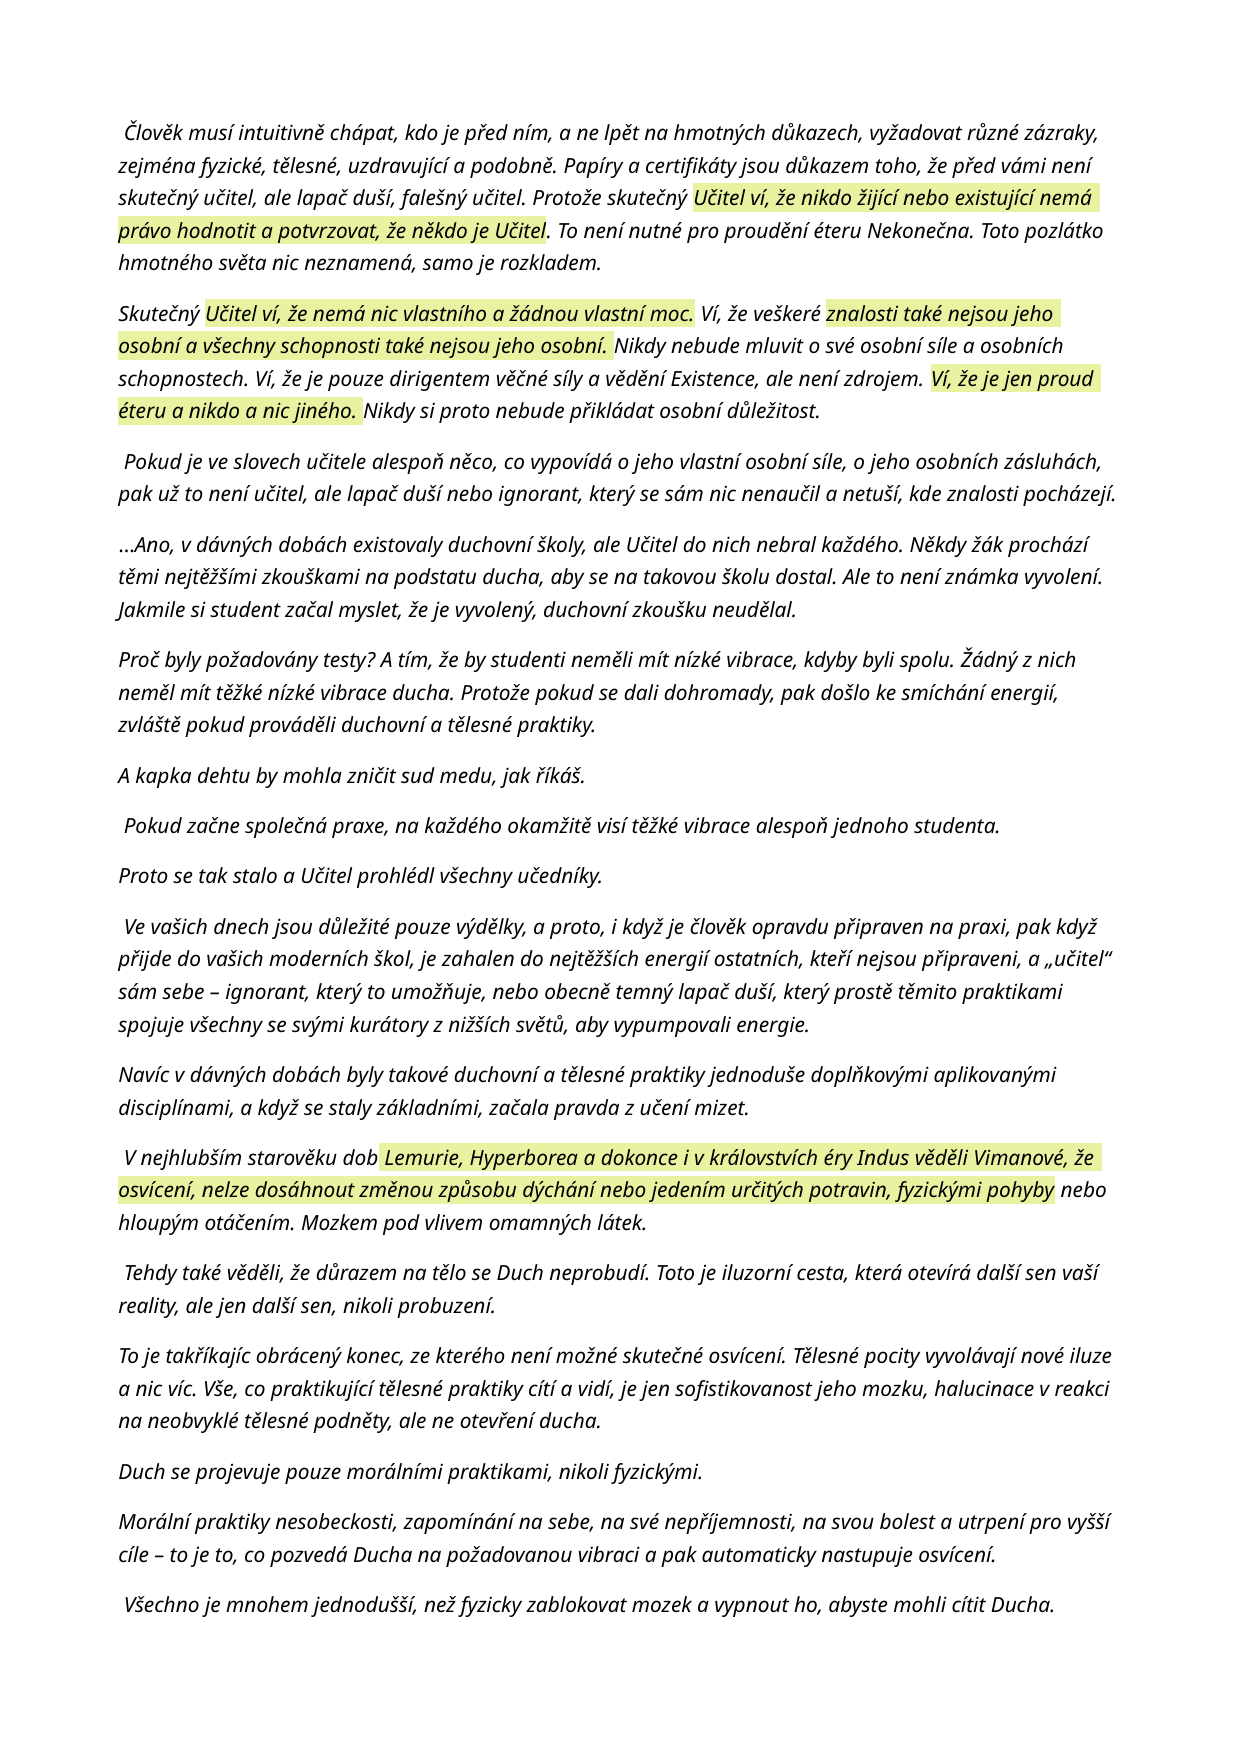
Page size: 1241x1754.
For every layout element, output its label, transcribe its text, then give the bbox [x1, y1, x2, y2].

text To je takříkajíc obrácený konec, ze kterého není možné skutečné osvícení. Tělesné pocity vyvolávají nové iluze a nic víc. Vše, co praktikující tělesné praktiky cítí a vidí, je jen sofistikovanost jeho mozku, halucinace v reakci na neobvyklé tělesné podněty, ale ne otevření ducha. [118, 1341, 1122, 1435]
text Všechno je mnohem jednodušší, než fyzicky zablokovat mozek a vypnout ho, abyste mohli cítit Ducha. [118, 1590, 1122, 1618]
text V nejhlubším starověku dob Lemurie, Hyperborea a dokonce i v královstvích éry Indus věděli Vimanové, že osvícení, nelze dosáhnout změnou způsobu dýchání nebo jedením určitých potravin, fyzickými pohyby nebo hloupým otáčením. Mozkem pod vlivem omamných látek. [118, 1143, 1122, 1237]
text A kapka dehtu by mohla zničit sud medu, jak říkáš. [118, 761, 1122, 789]
text Skutečný Učitel ví, že nemá nic vlastního a žádnou vlastní moc. Ví, že veškeré znalosti také nejsou jeho osobní a všechny schopnosti také nejsou jeho osobní. Nikdy nebude mluvit o své osobní síle a osobních schopnostech. Ví, že je pouze dirigentem věčné síly a vědění Existence, ale není zdrojem. Ví, že je jen proud éteru a nikdo a nic jiného. Nikdy si proto nebude přikládat osobní důležitost. [118, 299, 1122, 425]
text Navíc v dávných dobách byly takové duchovní a tělesné praktiky jednoduše doplňkovými aplikovanými disciplínami, a když se staly základními, začala pravda z učení mizet. [118, 1060, 1122, 1121]
text Člověk musí intuitivně chápat, kdo je před ním, a ne lpět na hmotných důkazech, vyžadovat různé zázraky, zejména fyzické, tělesné, uzdravující a podobně. Papíry a certifikáty jsou důkazem toho, že před vámi není skutečný učitel, ale lapač duší, falešný učitel. Protože skutečný Učitel ví, že nikdo žijící nebo existující nemá právo hodnotit a potvrzovat, že někdo je Učitel. To není nutné pro proudění éteru Nekonečna. Toto pozlátko hmotného světa nic neznamená, samo je rozkladem. [118, 118, 1122, 277]
text Duch se projevuje pouze morálními praktikami, nikoli fyzickými. [118, 1457, 1122, 1485]
text Morální praktiky nesobeckosti, zapomínání na sebe, na své nepříjemnosti, na svou bolest a utrpení pro vyšší cíle – to je to, co pozvedá Ducha na požadovanou vibraci a pak automaticky nastupuje osvícení. [118, 1507, 1122, 1568]
text Pokud je ve slovech učitele alespoň něco, co vypovídá o jeho vlastní osobní síle, o jeho osobních zásluhách, pak už to není učitel, ale lapač duší nebo ignorant, který se sám nic nenaučil a netuší, kde znalosti pocházejí. [118, 447, 1122, 508]
text Ve vašich dnech jsou důležité pouze výdělky, a proto, i když je člověk opravdu připraven na praxi, pak když přijde do vašich moderních škol, je zahalen do nejtěžších energií ostatních, kteří nejsou připraveni, a „učitel“ sám sebe – ignorant, který to umožňuje, nebo obecně temný lapač duší, který prostě těmito praktikami spojuje všechny se svými kurátory z nižších světů, aby vypumpovali energie. [118, 912, 1122, 1038]
text Tehdy také věděli, že důrazem na tělo se Duch neprobudí. Toto je iluzorní cesta, která otevírá další sen vaší reality, ale jen další sen, nikoli probuzení. [118, 1258, 1122, 1319]
text Pokud začne společná praxe, na každého okamžitě visí těžké vibrace alespoň jednoho studenta. [118, 811, 1122, 840]
text Proto se tak stalo a Učitel prohlédl všechny učedníky. [118, 862, 1122, 890]
text Proč byly požadovány testy? A tím, že by studenti neměli mít nízké vibrace, kdyby byli spolu. Žádný z nich neměl mít těžké nízké vibrace ducha. Protože pokud se dali dohromady, pak došlo ke smíchání energií, zvláště pokud prováděli duchovní a tělesné praktiky. [118, 645, 1122, 739]
text …Ano, v dávných dobách existovaly duchovní školy, ale Učitel do nich nebral každého. Někdy žák prochází těmi nejtěžšími zkouškami na podstatu ducha, aby se na takovou školu dostal. Ale to není známka vyvolení. Jakmile si student začal myslet, že je vyvolený, duchovní zkoušku neudělal. [118, 530, 1122, 623]
